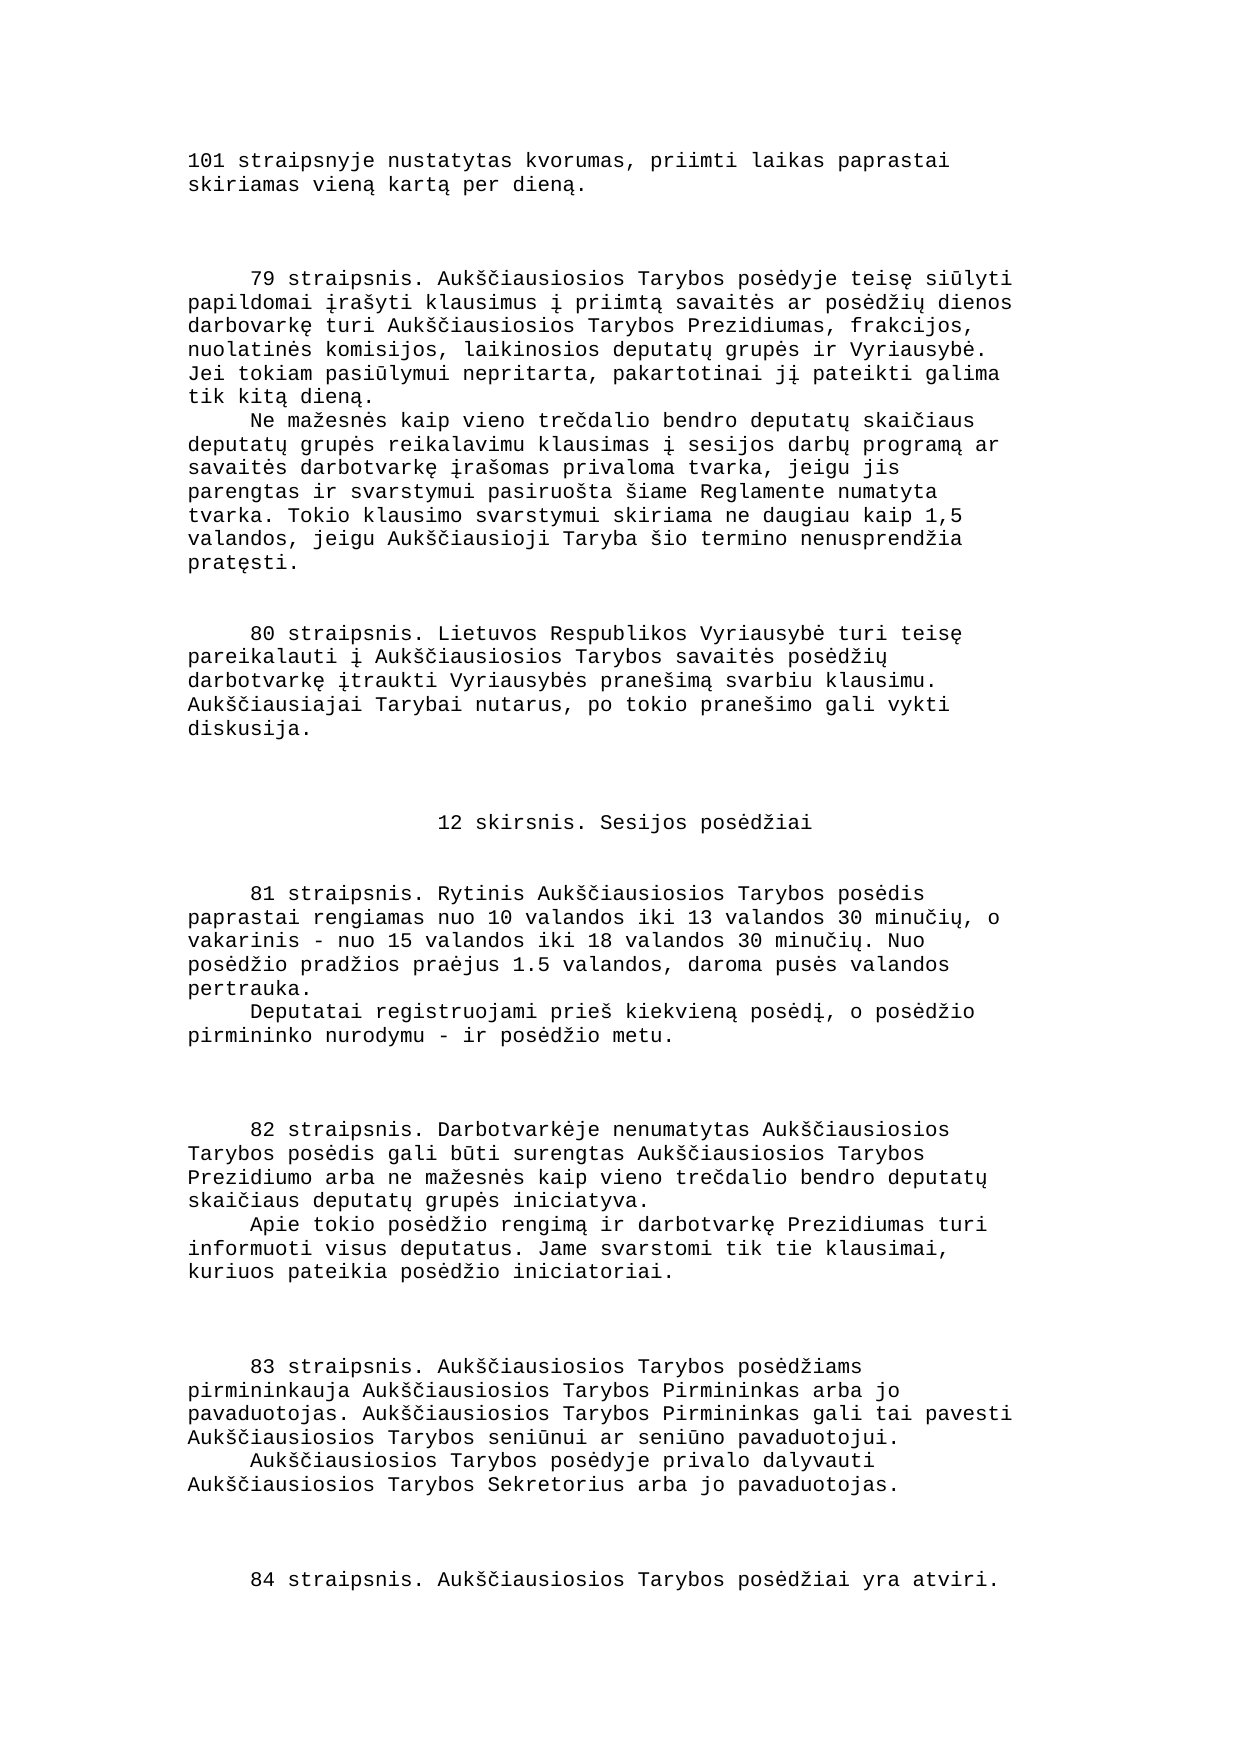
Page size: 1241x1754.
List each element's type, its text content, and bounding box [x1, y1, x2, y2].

text Aukščiausiosios Tarybos Sekretorius arba jo pavaduotojas. [187, 1474, 1053, 1498]
text Aukščiausiosios Tarybos posėdyje privalo dalyvauti [187, 1451, 1053, 1474]
text informuoti visus deputatus. Jame svarstomi tik tie klausimai, [187, 1238, 1053, 1261]
text savaitės darbotvarkę įrašomas privaloma tvarka, jeigu jis [187, 457, 1053, 481]
text pertrauka. [187, 978, 1053, 1001]
text darbovarkę turi Aukščiausiosios Tarybos Prezidiumas, frakcijos, [187, 316, 1053, 339]
text pratęsti. [187, 552, 1053, 576]
text vakarinis - nuo 15 valandos iki 18 valandos 30 minučių. Nuo [187, 930, 1053, 954]
text Deputatai registruojami prieš kiekvieną posėdį, o posėdžio [187, 1001, 1053, 1025]
text Prezidiumo arba ne mažesnės kaip vieno trečdalio bendro deputatų [187, 1167, 1053, 1190]
text 82 straipsnis. Darbotvarkėje nenumatytas Aukščiausiosios [187, 1119, 1053, 1143]
text 84 straipsnis. Aukščiausiosios Tarybos posėdžiai yra atviri. [187, 1569, 1053, 1592]
text papildomai įrašyti klausimus į priimtą savaitės ar posėdžių dienos [187, 292, 1053, 316]
text pirmininkauja Aukščiausiosios Tarybos Pirmininkas arba jo [187, 1379, 1053, 1403]
text diskusija. [187, 717, 1053, 741]
text 81 straipsnis. Rytinis Aukščiausiosios Tarybos posėdis [187, 883, 1053, 907]
text pavaduotojas. Aukščiausiosios Tarybos Pirmininkas gali tai pavesti [187, 1403, 1053, 1427]
text Jei tokiam pasiūlymui nepritarta, pakartotinai jį pateikti galima [187, 363, 1053, 386]
text deputatų grupės reikalavimu klausimas į sesijos darbų programą ar [187, 434, 1053, 457]
text Aukščiausiajai Tarybai nutarus, po tokio pranešimo gali vykti [187, 694, 1053, 717]
text kuriuos pateikia posėdžio iniciatoriai. [187, 1261, 1053, 1285]
text Apie tokio posėdžio rengimą ir darbotvarkę Prezidiumas turi [187, 1214, 1053, 1238]
text tvarka. Tokio klausimo svarstymui skiriama ne daugiau kaip 1,5 [187, 505, 1053, 528]
text 101 straipsnyje nustatytas kvorumas, priimti laikas paprastai [187, 150, 1053, 174]
text posėdžio pradžios praėjus 1.5 valandos, daroma pusės valandos [187, 954, 1053, 978]
text tik kitą dieną. [187, 386, 1053, 410]
text Aukščiausiosios Tarybos seniūnui ar seniūno pavaduotojui. [187, 1427, 1053, 1451]
text valandos, jeigu Aukščiausioji Taryba šio termino nenusprendžia [187, 528, 1053, 552]
text nuolatinės komisijos, laikinosios deputatų grupės ir Vyriausybė. [187, 339, 1053, 363]
text 12 skirsnis. Sesijos posėdžiai [187, 812, 1053, 836]
text skaičiaus deputatų grupės iniciatyva. [187, 1190, 1053, 1214]
text Tarybos posėdis gali būti surengtas Aukščiausiosios Tarybos [187, 1143, 1053, 1167]
text paprastai rengiamas nuo 10 valandos iki 13 valandos 30 minučių, o [187, 907, 1053, 930]
text 80 straipsnis. Lietuvos Respublikos Vyriausybė turi teisę [187, 623, 1053, 647]
text Ne mažesnės kaip vieno trečdalio bendro deputatų skaičiaus [187, 410, 1053, 434]
text skiriamas vieną kartą per dieną. [187, 174, 1053, 197]
text parengtas ir svarstymui pasiruošta šiame Reglamente numatyta [187, 481, 1053, 505]
text 83 straipsnis. Aukščiausiosios Tarybos posėdžiams [187, 1356, 1053, 1379]
text darbotvarkę įtraukti Vyriausybės pranešimą svarbiu klausimu. [187, 670, 1053, 694]
text pareikalauti į Aukščiausiosios Tarybos savaitės posėdžių [187, 647, 1053, 670]
text pirmininko nurodymu - ir posėdžio metu. [187, 1025, 1053, 1048]
text 79 straipsnis. Aukščiausiosios Tarybos posėdyje teisę siūlyti [187, 268, 1053, 292]
